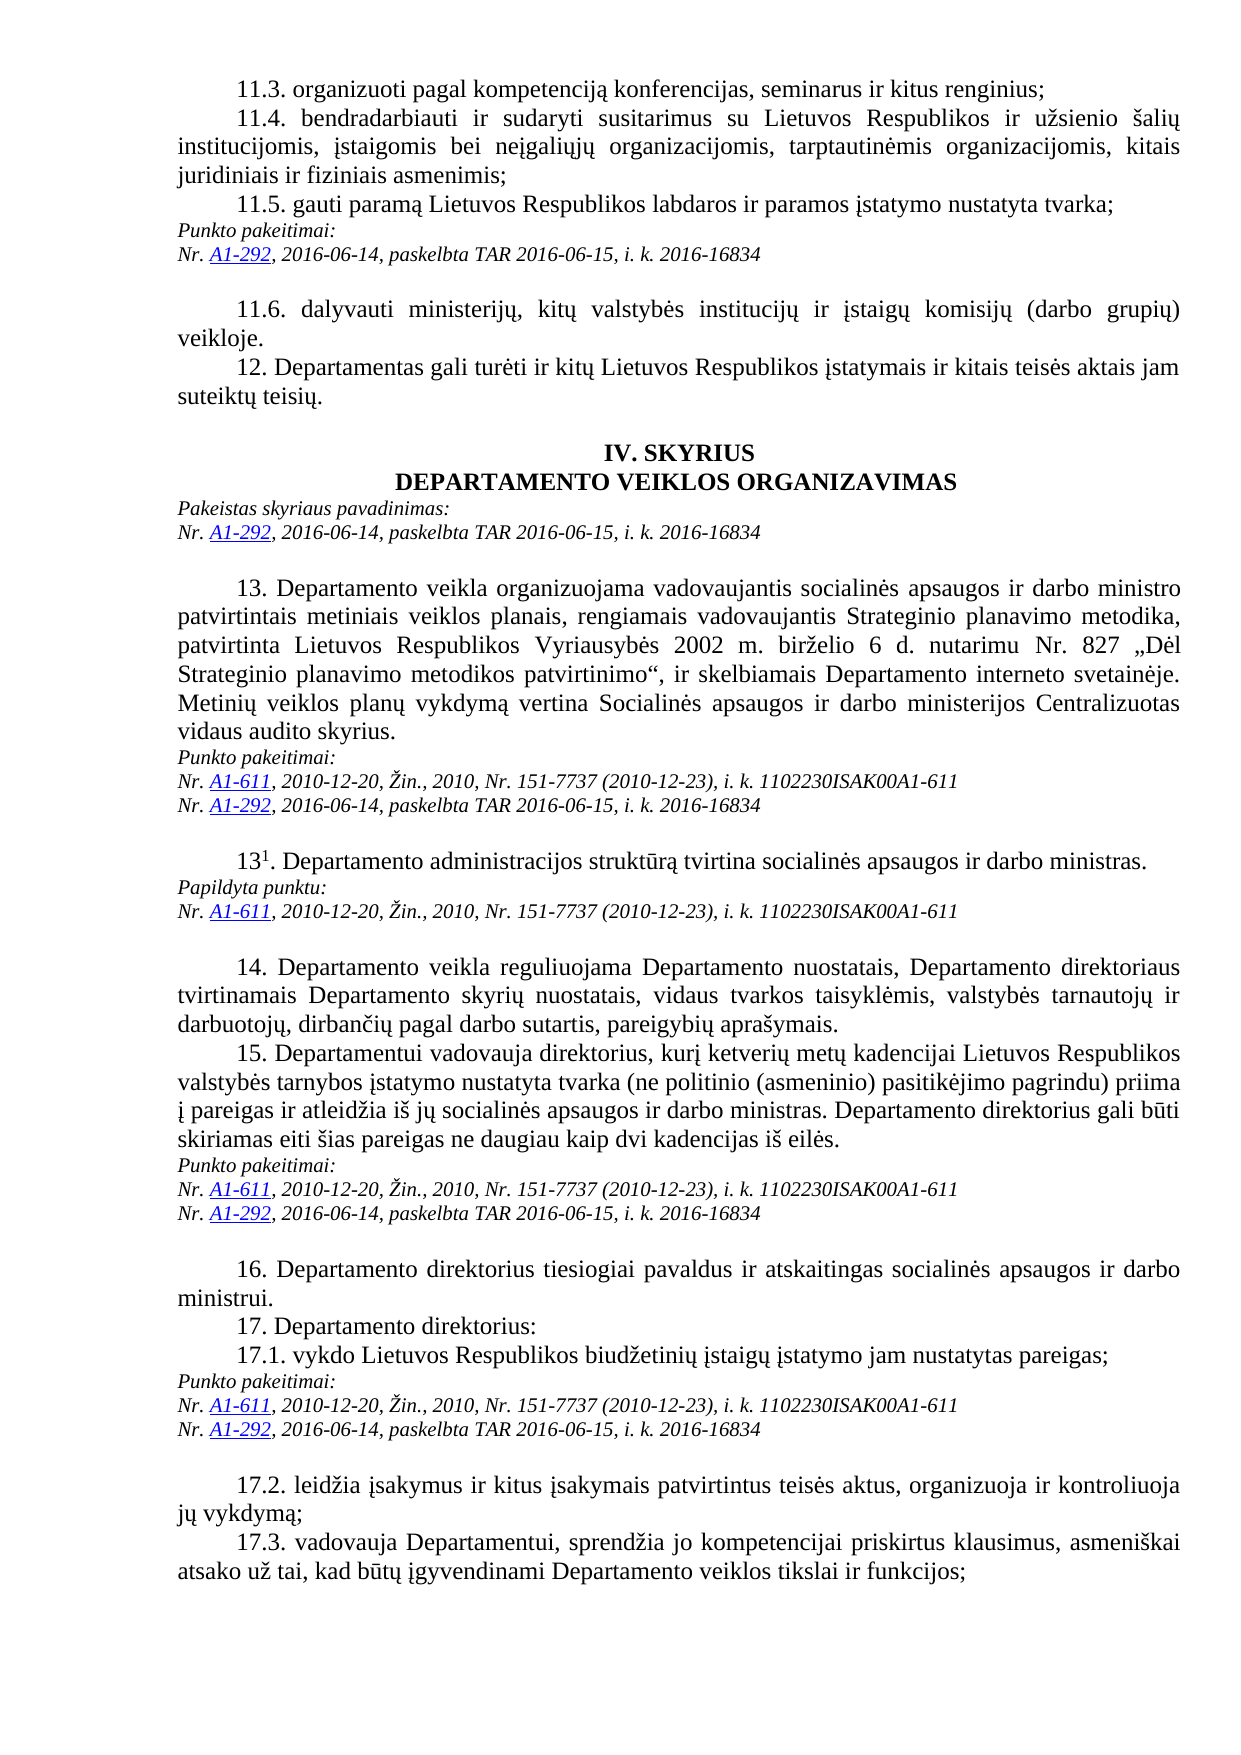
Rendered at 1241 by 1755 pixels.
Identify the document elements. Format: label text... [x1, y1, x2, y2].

text 11.3. organizuoti pagal kompetenciją konferencijas, seminarus ir kitus renginius; [177, 74, 1181, 103]
text 17. Departamento direktorius: [177, 1311, 1181, 1340]
text 12. Departamentas gali turėti ir kitų Lietuvos Respublikos įstatymais ir kitais teisės aktais jam suteiktų teisių. [177, 352, 1181, 409]
text Nr. A1-611, 2010-12-20, Žin., 2010, Nr. 151-7737 (2010-12-23), i. k. 1102230ISAK00A1-611 [177, 769, 1181, 793]
text Nr. A1-611, 2010-12-20, Žin., 2010, Nr. 151-7737 (2010-12-23), i. k. 1102230ISAK00A1-611 [177, 899, 1181, 923]
text 131. Departamento administracijos struktūrą tvirtina socialinės apsaugos ir darbo ministras. [177, 846, 1181, 875]
text 17.3. vadovauja Departamentui, sprendžia jo kompetencijai priskirtus klausimus, asmeniškai atsako už tai, kad būtų įgyvendinami Departamento veiklos tikslai ir funkcijos; [177, 1527, 1181, 1585]
text IV. skyrius [177, 438, 1181, 467]
text Nr. A1-292, 2016-06-14, paskelbta TAR 2016-06-15, i. k. 2016-16834 [177, 1201, 1181, 1225]
text Punkto pakeitimai: [177, 1153, 1181, 1177]
text Nr. A1-611, 2010-12-20, Žin., 2010, Nr. 151-7737 (2010-12-23), i. k. 1102230ISAK00A1-611 [177, 1177, 1181, 1201]
text 17.1. vykdo Lietuvos Respublikos biudžetinių įstaigų įstatymo jam nustatytas pareigas; [177, 1340, 1181, 1369]
text 14. Departamento veikla reguliuojama Departamento nuostatais, Departamento direktoriaus tvirtinamais Departamento skyrių nuostatais, vidaus tvarkos taisyklėmis, valstybės tarnautojų ir darbuotojų, dirbančių pagal darbo sutartis, pareigybių aprašymais. [177, 952, 1181, 1038]
text Nr. A1-292, 2016-06-14, paskelbta TAR 2016-06-15, i. k. 2016-16834 [177, 520, 1181, 544]
text 11.6. dalyvauti ministerijų, kitų valstybės institucijų ir įstaigų komisijų (darbo grupių) veikloje. [177, 294, 1181, 352]
text 15. Departamentui vadovauja direktorius, kurį ketverių metų kadencijai Lietuvos Respublikos valstybės tarnybos įstatymo nustatyta tvarka (ne politinio (asmeninio) pasitikėjimo pagrindu) priima į pareigas ir atleidžia iš jų socialinės apsaugos ir darbo ministras. Departamento direktorius gali būti skiriamas eiti šias pareigas ne daugiau kaip dvi kadencijas iš eilės. [177, 1038, 1181, 1153]
text Papildyta punktu: [177, 875, 1181, 899]
text Nr. A1-292, 2016-06-14, paskelbta TAR 2016-06-15, i. k. 2016-16834 [177, 793, 1181, 817]
text Punkto pakeitimai: [177, 218, 1181, 242]
text Punkto pakeitimai: [177, 1369, 1181, 1393]
text 17.2. leidžia įsakymus ir kitus įsakymais patvirtintus teisės aktus, organizuoja ir kontroliuoja jų vykdymą; [177, 1470, 1181, 1527]
text Nr. A1-292, 2016-06-14, paskelbta TAR 2016-06-15, i. k. 2016-16834 [177, 242, 1181, 266]
text 11.4. bendradarbiauti ir sudaryti susitarimus su Lietuvos Respublikos ir užsienio šalių institucijomis, įstaigomis bei neįgaliųjų organizacijomis, tarptautinėmis organizacijomis, kitais juridiniais ir fiziniais asmenimis; [177, 103, 1181, 189]
text Punkto pakeitimai: [177, 745, 1181, 769]
text 11.5. gauti paramą Lietuvos Respublikos labdaros ir paramos įstatymo nustatyta tvarka; [177, 189, 1181, 218]
text 13. Departamento veikla organizuojama vadovaujantis socialinės apsaugos ir darbo ministro patvirtintais metiniais veiklos planais, rengiamais vadovaujantis Strateginio planavimo metodika, patvirtinta Lietuvos Respublikos Vyriausybės 2002 m. birželio 6 d. nutarimu Nr. 827 „Dėl Strateginio planavimo metodikos patvirtinimo“, ir skelbiamais Departamento interneto svetainėje. Metinių veiklos planų vykdymą vertina Socialinės apsaugos ir darbo ministerijos Centralizuotas vidaus audito skyrius. [177, 573, 1181, 745]
text 16. Departamento direktorius tiesiogiai pavaldus ir atskaitingas socialinės apsaugos ir darbo ministrui. [177, 1254, 1181, 1311]
text DEPARTAMENTO VEIKLOS ORGANIZAVIMAS [177, 467, 1181, 496]
text Nr. A1-611, 2010-12-20, Žin., 2010, Nr. 151-7737 (2010-12-23), i. k. 1102230ISAK00A1-611 [177, 1393, 1181, 1417]
text Nr. A1-292, 2016-06-14, paskelbta TAR 2016-06-15, i. k. 2016-16834 [177, 1417, 1181, 1441]
text Pakeistas skyriaus pavadinimas: [177, 496, 1181, 520]
